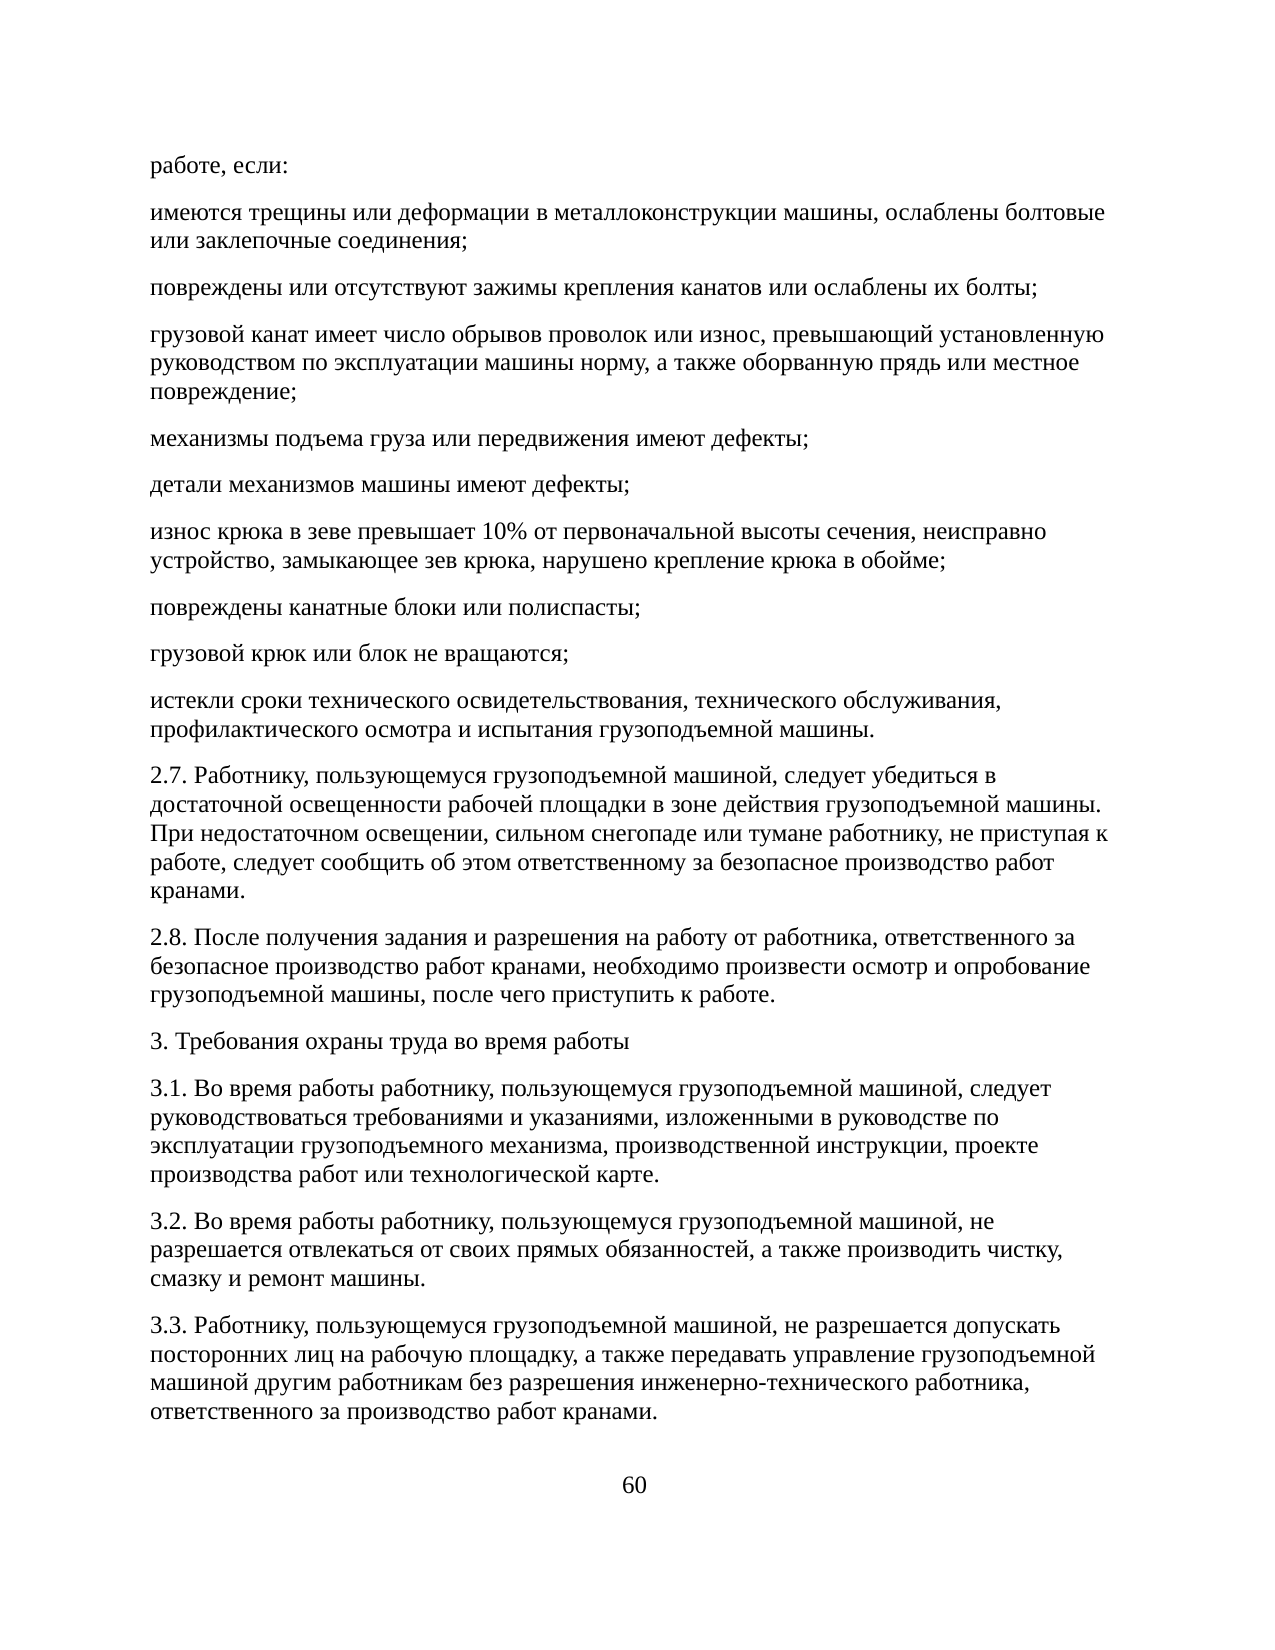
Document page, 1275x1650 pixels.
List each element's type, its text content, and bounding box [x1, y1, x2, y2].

text 3. Требования охраны труда во время работы [150, 1026, 1125, 1055]
text детали механизмов машины имеют дефекты; [150, 469, 1125, 498]
text повреждены канатные блоки или полиспасты; [150, 592, 1125, 620]
text 3.3. Работнику, пользующемуся грузоподъемной машиной, не разрешается допускать посторонних лиц на рабочую площадку, а также передавать управление грузоподъемной машиной другим работникам без разрешения инженерно-технического работника, ответственного за производство работ кранами. [150, 1310, 1125, 1425]
text работе, если: [150, 150, 1125, 179]
text механизмы подъема груза или передвижения имеют дефекты; [150, 423, 1125, 452]
text 2.8. После получения задания и разрешения на работу от работника, ответственного за безопасное производство работ кранами, необходимо произвести осмотр и опробование грузоподъемной машины, после чего приступить к работе. [150, 922, 1125, 1008]
text 3.1. Во время работы работнику, пользующемуся грузоподъемной машиной, следует руководствоваться требованиями и указаниями, изложенными в руководстве по эксплуатации грузоподъемного механизма, производственной инструкции, проекте производства работ или технологической карте. [150, 1073, 1125, 1188]
text 2.7. Работнику, пользующемуся грузоподъемной машиной, следует убедиться в достаточной освещенности рабочей площадки в зоне действия грузоподъемной машины. При недостаточном освещении, сильном снегопаде или тумане работнику, не приступая к работе, следует сообщить об этом ответственному за безопасное производство работ кранами. [150, 760, 1125, 904]
text истекли сроки технического освидетельствования, технического обслуживания, профилактического осмотра и испытания грузоподъемной машины. [150, 685, 1125, 742]
text грузовой канат имеет число обрывов проволок или износ, превышающий установленную руководством по эксплуатации машины норму, а также оборванную прядь или местное повреждение; [150, 319, 1125, 405]
text грузовой крюк или блок не вращаются; [150, 638, 1125, 667]
text повреждены или отсутствуют зажимы крепления канатов или ослаблены их болты; [150, 272, 1125, 301]
text износ крюка в зеве превышает 10% от первоначальной высоты сечения, неисправно устройство, замыкающее зев крюка, нарушено крепление крюка в обойме; [150, 516, 1125, 574]
text имеются трещины или деформации в металлоконструкции машины, ослаблены болтовые или заклепочные соединения; [150, 197, 1125, 254]
text 3.2. Во время работы работнику, пользующемуся грузоподъемной машиной, не разрешается отвлекаться от своих прямых обязанностей, а также производить чистку, смазку и ремонт машины. [150, 1206, 1125, 1292]
